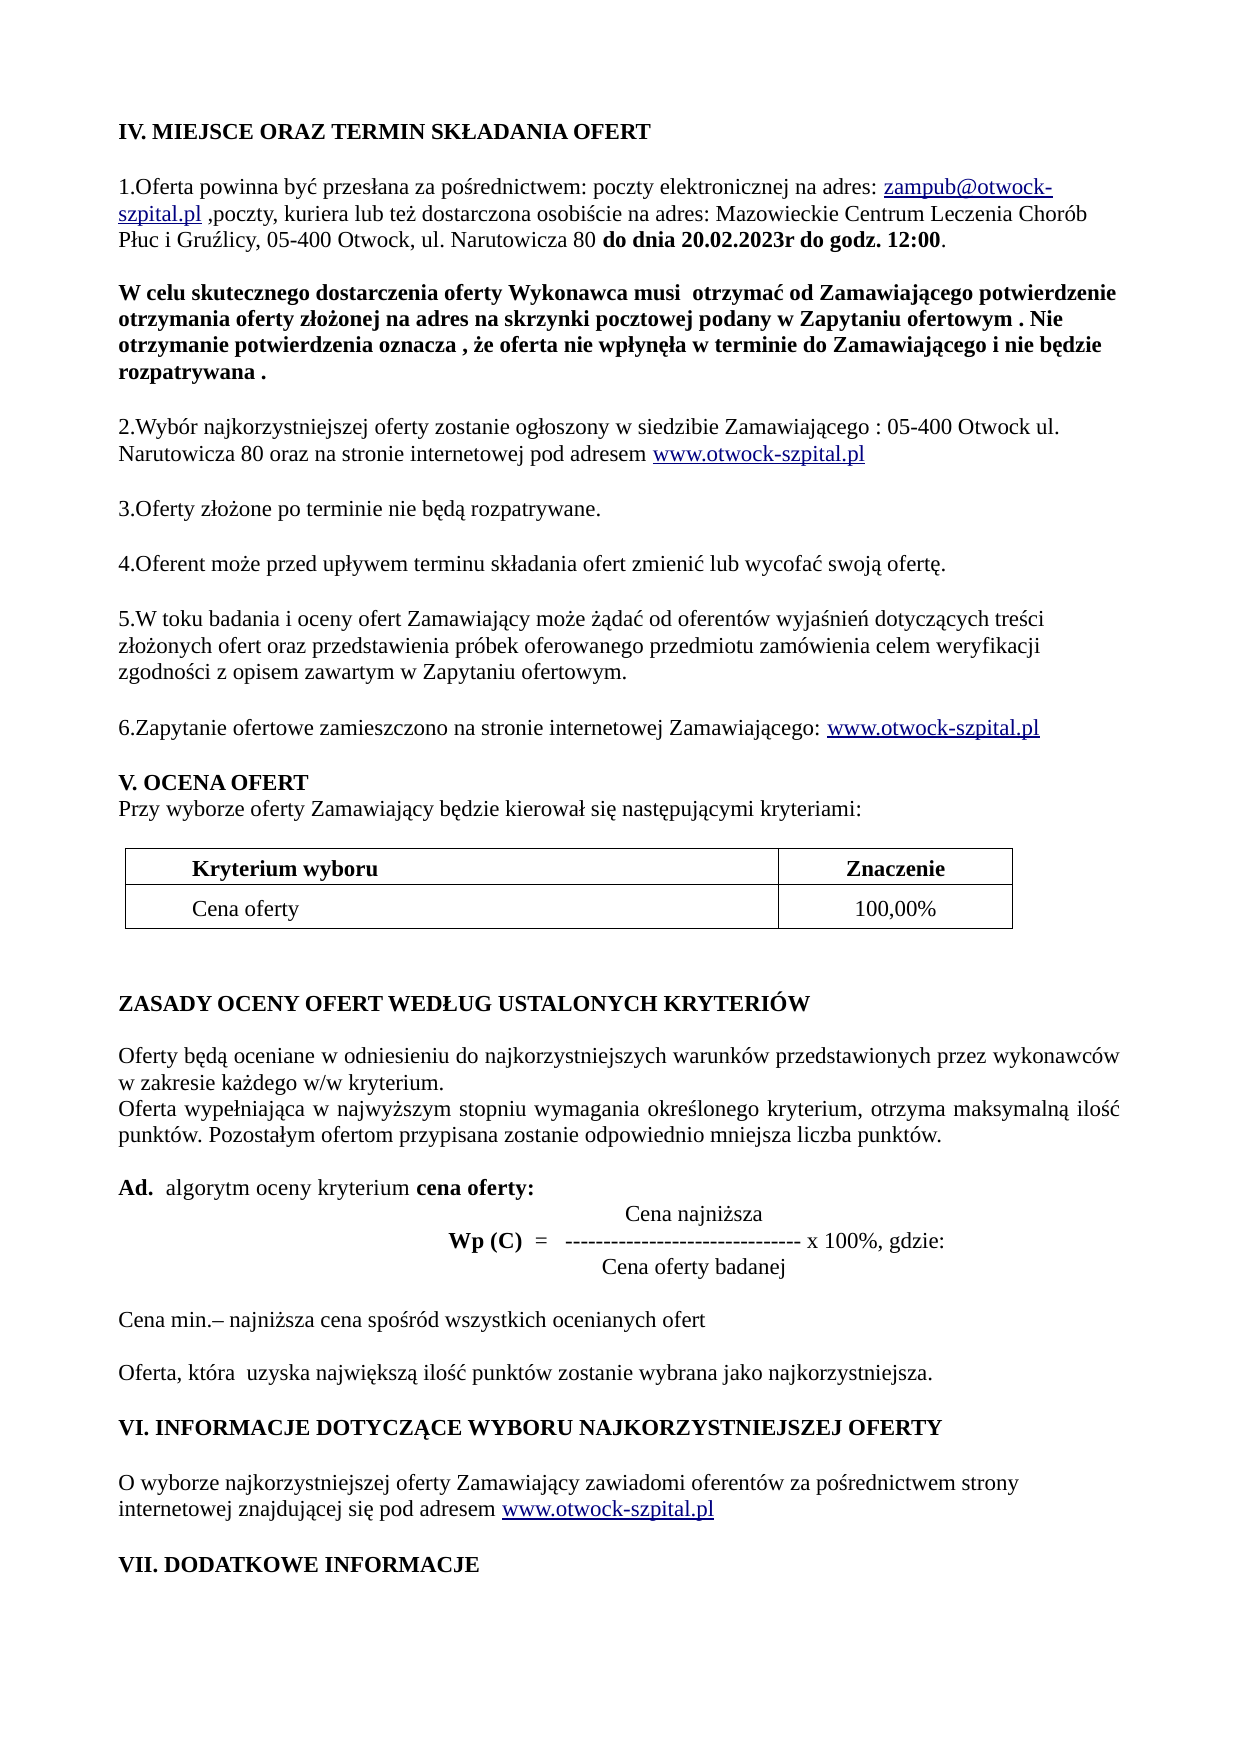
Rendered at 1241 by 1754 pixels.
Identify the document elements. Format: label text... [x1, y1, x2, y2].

table_cell 100,00% [779, 885, 1012, 927]
text Oferta, która uzyska największą ilość punktów zostanie wybrana jako najkorzystniejsza. [118, 1358, 1122, 1385]
text IV. MIEJSCE ORAZ TERMIN SKŁADANIA OFERT [118, 118, 1122, 144]
text 1.Oferta powinna być przesłana za pośrednictwem: poczty elektronicznej na adres: zampub@otwock-szpital.pl ,poczty, kuriera lub też dostarczona osobiście na adres: Mazowieckie Centrum Leczenia Chorób Płuc i Gruźlicy, 05-400 Otwock, ul. Narutowicza 80 do dnia 20.02.2023r do godz. 12:00. [118, 173, 1122, 252]
text 3.Oferty złożone po terminie nie będą rozpatrywane. [118, 495, 1122, 521]
text Ad. algorytm oceny kryterium cena oferty: [118, 1174, 1122, 1200]
text 2.Wybór najkorzystniejszej oferty zostanie ogłoszony w siedzibie Zamawiającego : 05-400 Otwock ul. Narutowicza 80 oraz na stronie internetowej pod adresem www.otwock-szpital.pl [118, 413, 1122, 466]
text Cena oferty badanej [192, 1253, 1122, 1279]
text Przy wyborze oferty Zamawiający będzie kierował się następującymi kryteriami: [118, 795, 1122, 822]
text Cena min.– najniższa cena spośród wszystkich ocenianych ofert [118, 1306, 1122, 1332]
text VI. INFORMACJE DOTYCZĄCE WYBORU NAJKORZYSTNIEJSZEJ OFERTY [118, 1414, 1122, 1440]
table_header Znaczenie [779, 849, 1012, 884]
text O wyborze najkorzystniejszej oferty Zamawiający zawiadomi oferentów za pośrednictwem strony internetowej znajdującej się pod adresem www.otwock-szpital.pl [118, 1469, 1122, 1522]
text 5.W toku badania i oceny ofert Zamawiający może żądać od oferentów wyjaśnień dotyczących treści złożonych ofert oraz przedstawienia próbek oferowanego przedmiotu zamówienia celem weryfikacji zgodności z opisem zawartym w Zapytaniu ofertowym. [118, 606, 1122, 684]
table_cell Cena oferty [126, 885, 778, 927]
list ZASADY OCENY OFERT WEDŁUG USTALONYCH KRYTERIÓW [118, 989, 1122, 1016]
text 4.Oferent może przed upływem terminu składania ofert zmienić lub wycofać swoją ofertę. [118, 550, 1122, 577]
text VII. DODATKOWE INFORMACJE [118, 1551, 1122, 1577]
text W celu skutecznego dostarczenia oferty Wykonawca musi otrzymać od Zamawiającego potwierdzenie otrzymania oferty złożonej na adres na skrzynki pocztowej podany w Zapytaniu ofertowym . Nie otrzymanie potwierdzenia oznacza , że oferta nie wpłynęła w terminie do Zamawiającego i nie będzie rozpatrywana . [118, 279, 1122, 384]
text 6.Zapytanie ofertowe zamieszczono na stronie internetowej Zamawiającego: www.otwock-szpital.pl [118, 713, 1122, 740]
table_header Kryterium wyboru [126, 849, 778, 884]
text Oferty będą oceniane w odniesieniu do najkorzystniejszych warunków przedstawionych przez wykonawców w zakresie każdego w/w kryterium. [118, 1042, 1122, 1095]
text Oferta wypełniająca w najwyższym stopniu wymagania określonego kryterium, otrzyma maksymalną ilość punktów. Pozostałym ofertom przypisana zostanie odpowiednio mniejsza liczba punktów. [118, 1095, 1122, 1148]
text Cena najniższa [192, 1200, 1122, 1227]
text V. OCENA OFERT [118, 769, 1122, 795]
text Wp (C) = ------------------------------- x 100%, gdzie: [118, 1227, 1122, 1253]
